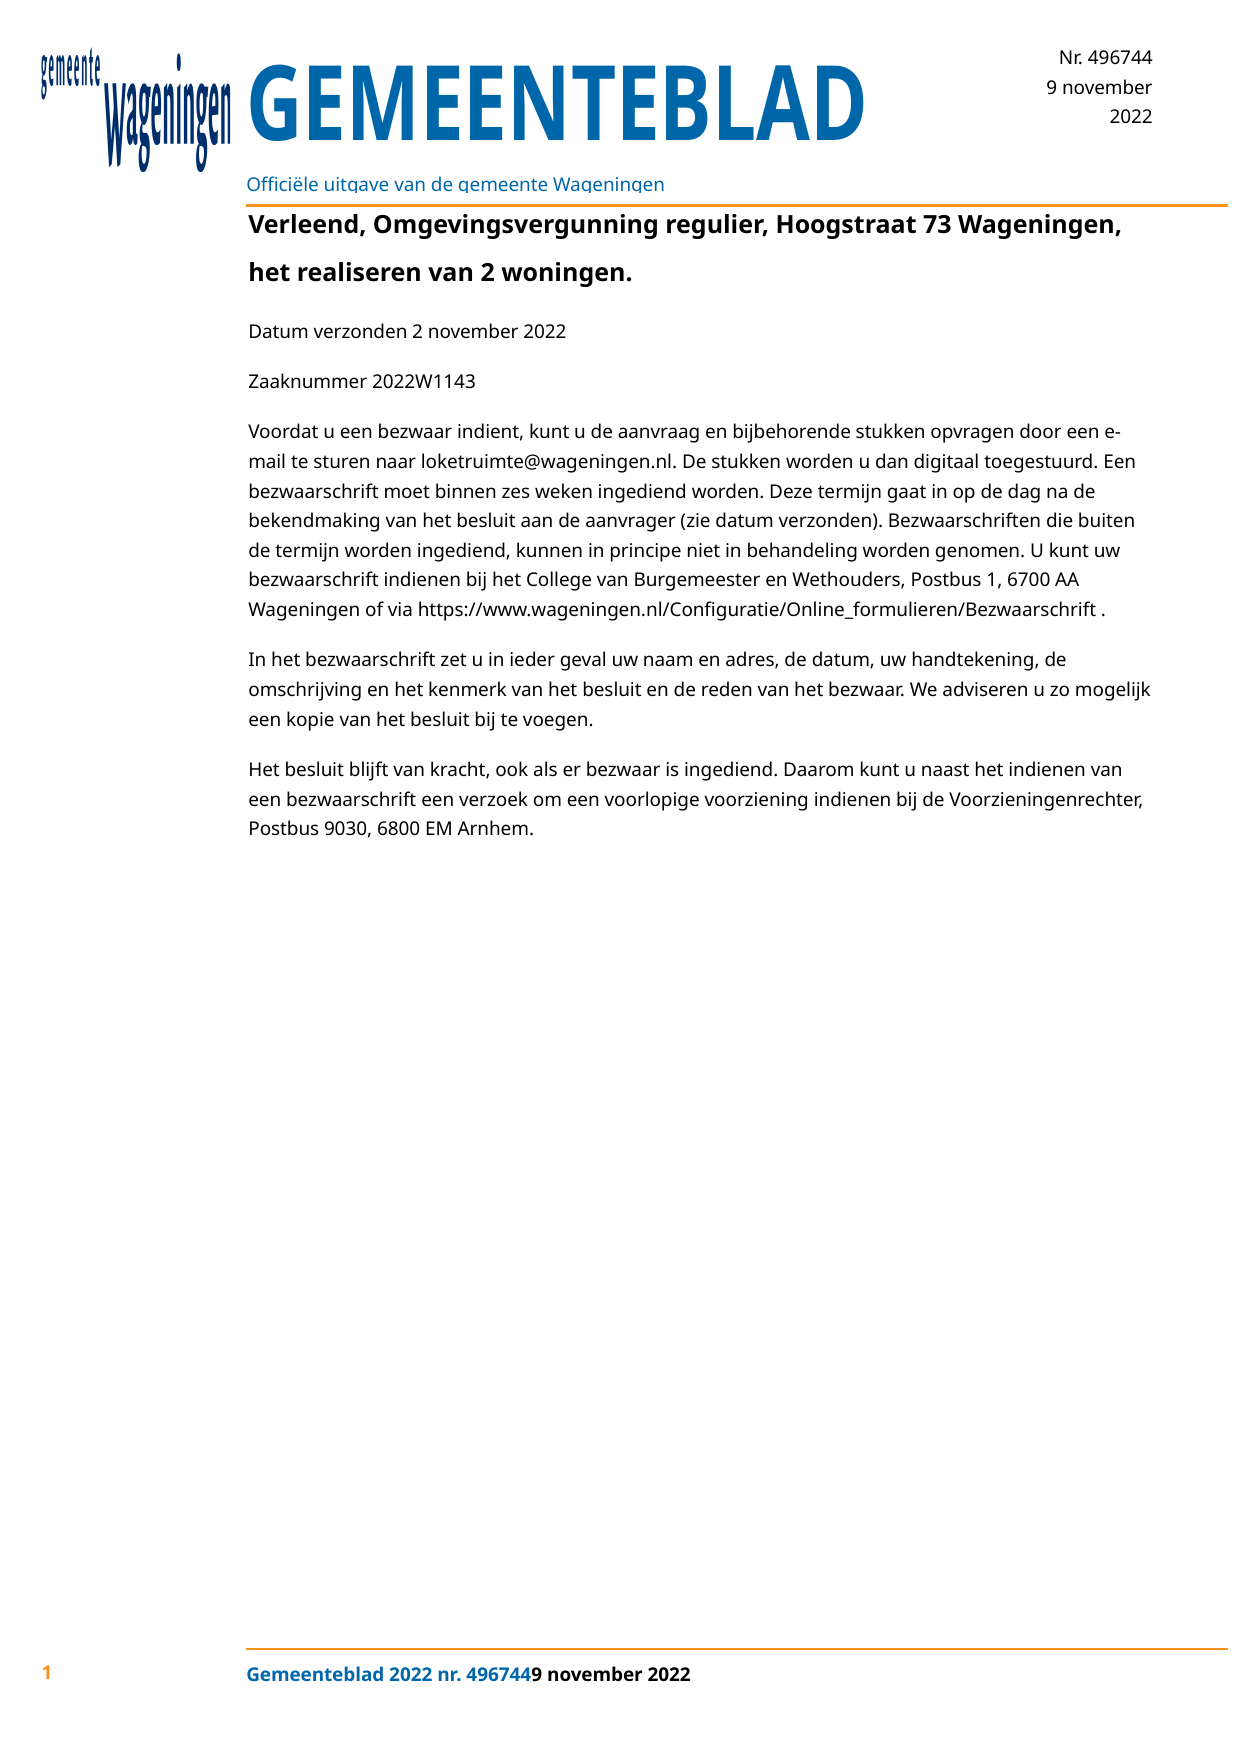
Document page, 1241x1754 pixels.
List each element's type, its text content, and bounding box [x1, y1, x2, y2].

text Het besluit blijft van kracht, ook als er bezwaar is ingediend. Daarom kunt u naast het indienen van een bezwaarschrift een verzoek om een voorlopige voorziening indienen bij de Voorzieningenrechter, Postbus 9030, 6800 EM Arnhem. [248, 756, 1152, 841]
text Zaaknummer 2022W1143 [248, 368, 1152, 394]
text Verleend, Omgevingsvergunning regulier, Hoogstraat 73 Wageningen, het realiseren van 2 woningen. [248, 207, 1152, 288]
text Voordat u een bezwaar indient, kunt u de aanvraag en bijbehorende stukken opvragen door een e-mail te sturen naar loketruimte@wageningen.nl. De stukken worden u dan digitaal toegestuurd. Een bezwaarschrift moet binnen zes weken ingediend worden. Deze termijn gaat in op de dag na de bekendmaking van het besluit aan de aanvrager (zie datum verzonden). Bezwaarschriften die buiten de termijn worden ingediend, kunnen in principe niet in behandeling worden genomen. U kunt uw bezwaarschrift indienen bij het College van Burgemeester en Wethouders, Postbus 1, 6700 AA Wageningen of via https://www.wageningen.nl/Configuratie/Online_formulieren/Bezwaarschrift . [248, 419, 1152, 622]
text Datum verzonden 2 november 2022 [248, 318, 1152, 344]
picture [41, 47, 231, 172]
text In het bezwaarschrift zet u in ieder geval uw naam en adres, de datum, uw handtekening, de omschrijving en het kenmerk van het besluit en de reden van het bezwaar. We adviseren u zo mogelijk een kopie van het besluit bij te voegen. [248, 647, 1152, 732]
